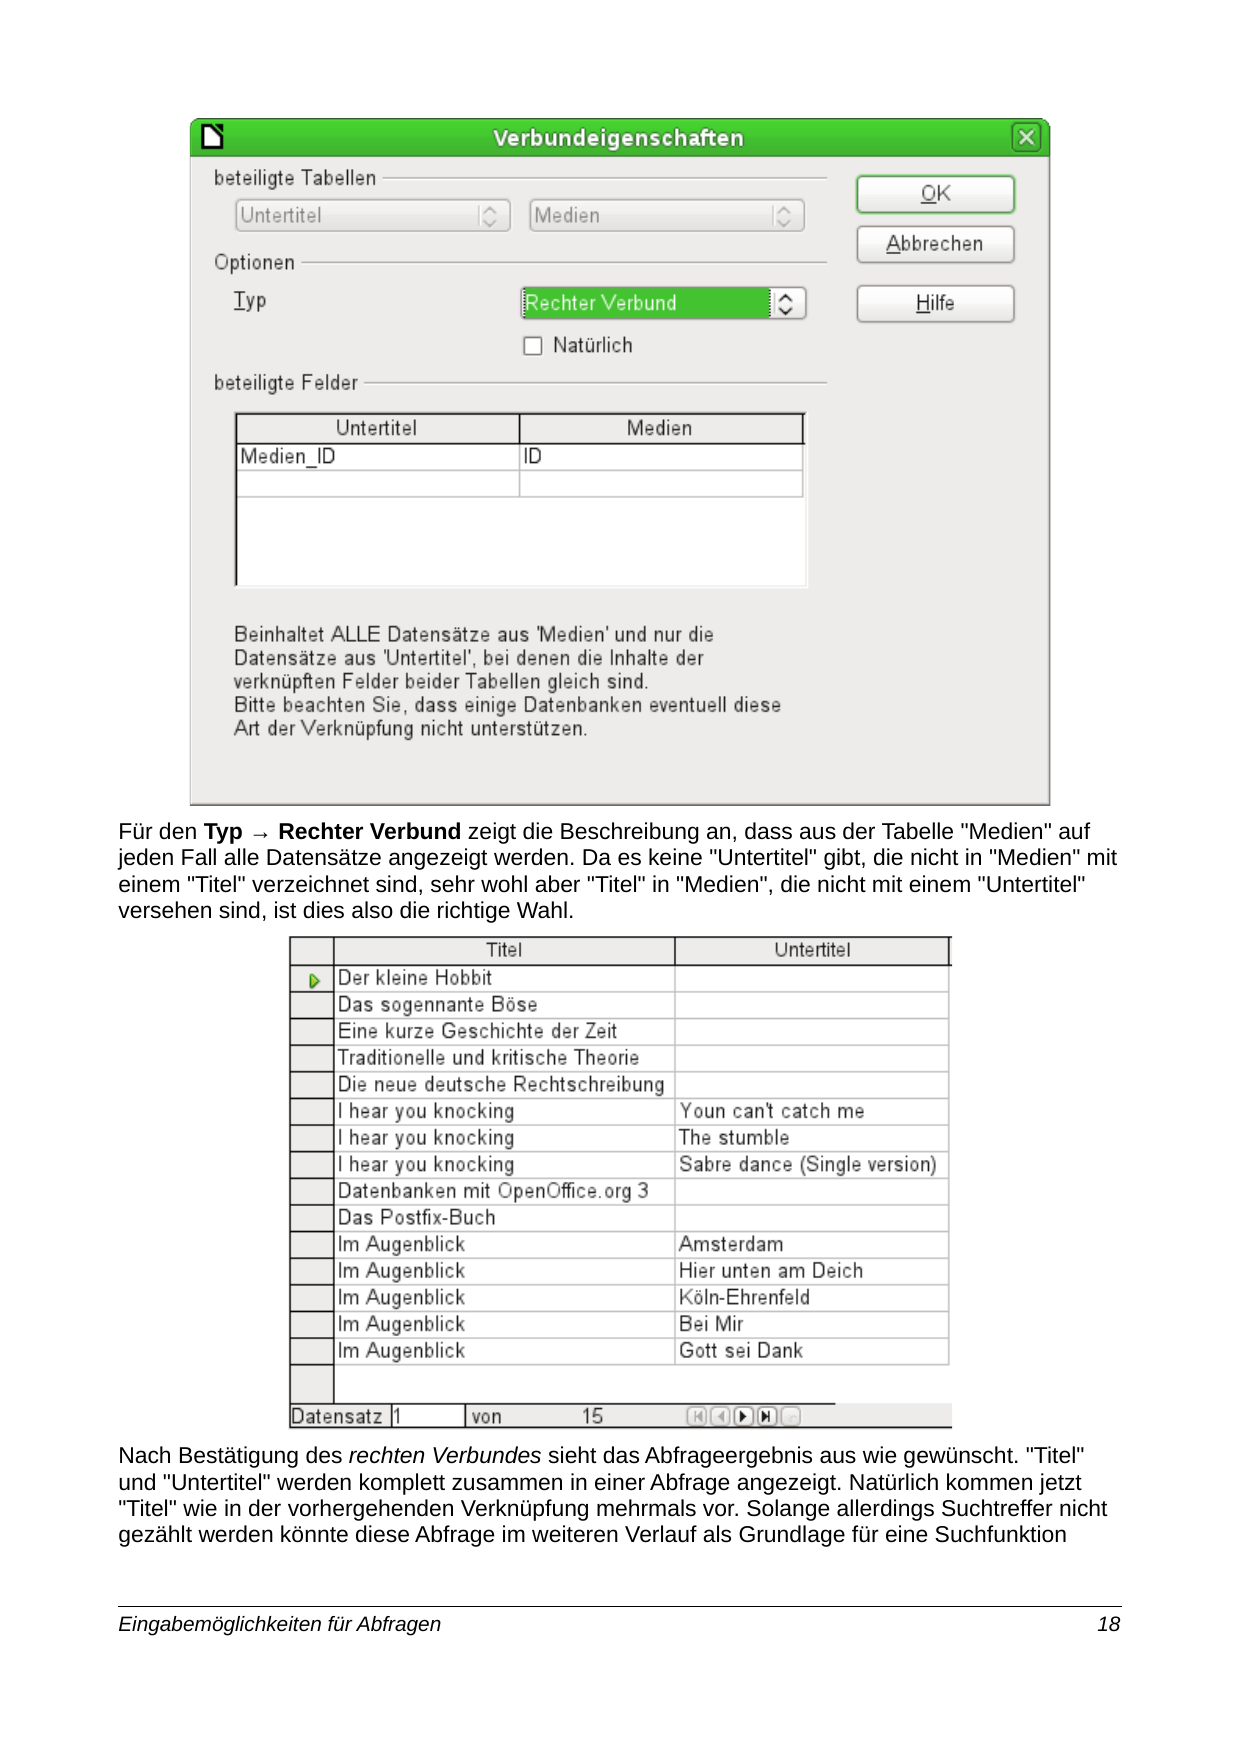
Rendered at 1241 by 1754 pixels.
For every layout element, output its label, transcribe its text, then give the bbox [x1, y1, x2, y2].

text Für den Typ → Rechter Verbund zeigt die Beschreibung an, dass aus der Tabelle "Medien" auf jeden Fall alle Datensätze angezeigt werden. Da es keine "Untertitel" gibt, die nicht in "Medien" mit einem "Titel" verzeichnet sind, sehr wohl aber "Titel" in "Medien", die nicht mit einem "Untertitel" versehen sind, ist dies also die richtige Wahl. [118, 818, 1122, 923]
picture [189, 118, 1051, 806]
text Nach Bestätigung des rechten Verbundes sieht das Abfrageergebnis aus wie gewünscht. "Titel" und "Untertitel" werden komplett zusammen in einer Abfrage angezeigt. Natürlich kommen jetzt "Titel" wie in der vorhergehenden Verknüpfung mehrmals vor. Solange allerdings Suchtreffer nicht gezählt werden könnte diese Abfrage im weiteren Verlauf als Grundlage für eine Suchfunktion [118, 1442, 1122, 1547]
picture [288, 936, 953, 1430]
